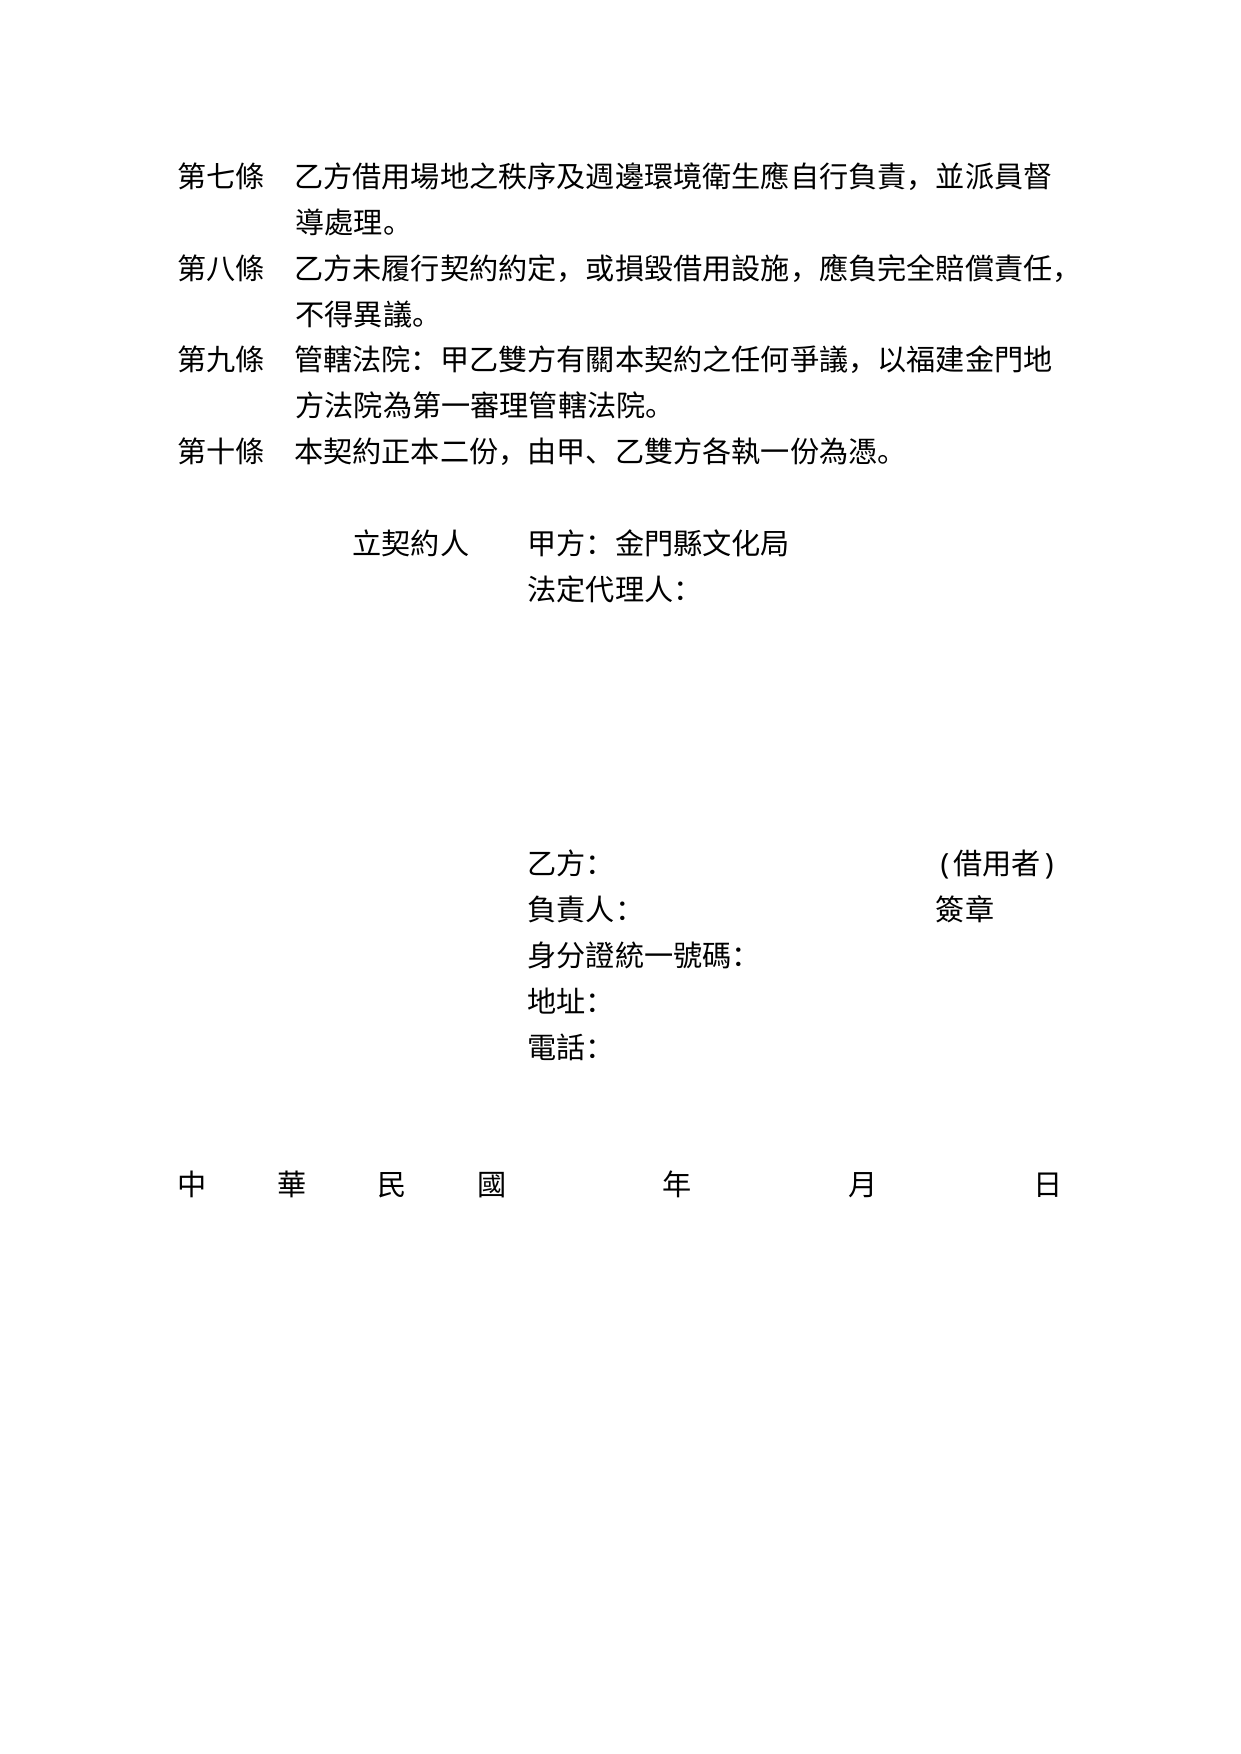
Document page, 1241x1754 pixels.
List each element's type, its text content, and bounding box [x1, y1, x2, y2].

text 立契約人 甲方：金門縣文化局 [352, 517, 1063, 562]
text 第七條 乙方借用場地之秩序及週邊環境衛生應自行負責，並派員督導處理。 [177, 150, 1063, 242]
text 負責人： 簽章 [527, 883, 1063, 929]
text 第八條 乙方未履行契約約定，或損毀借用設施，應負完全賠償責任，不得異議。 [177, 242, 1063, 333]
text 乙方： (借用者) [527, 837, 1063, 883]
text 地址： [527, 975, 1063, 1021]
text 第十條 本契約正本二份，由甲、乙雙方各執一份為憑。 [177, 425, 1063, 471]
text 身分證統一號碼： [527, 929, 1063, 975]
text 法定代理人： [527, 562, 1063, 608]
text 第九條 管轄法院：甲乙雙方有關本契約之任何爭議，以福建金門地方法院為第一審理管轄法院。 [177, 333, 1063, 425]
text 中華民國 年 月 日 [177, 1158, 1063, 1204]
text 電話： [527, 1021, 1063, 1067]
